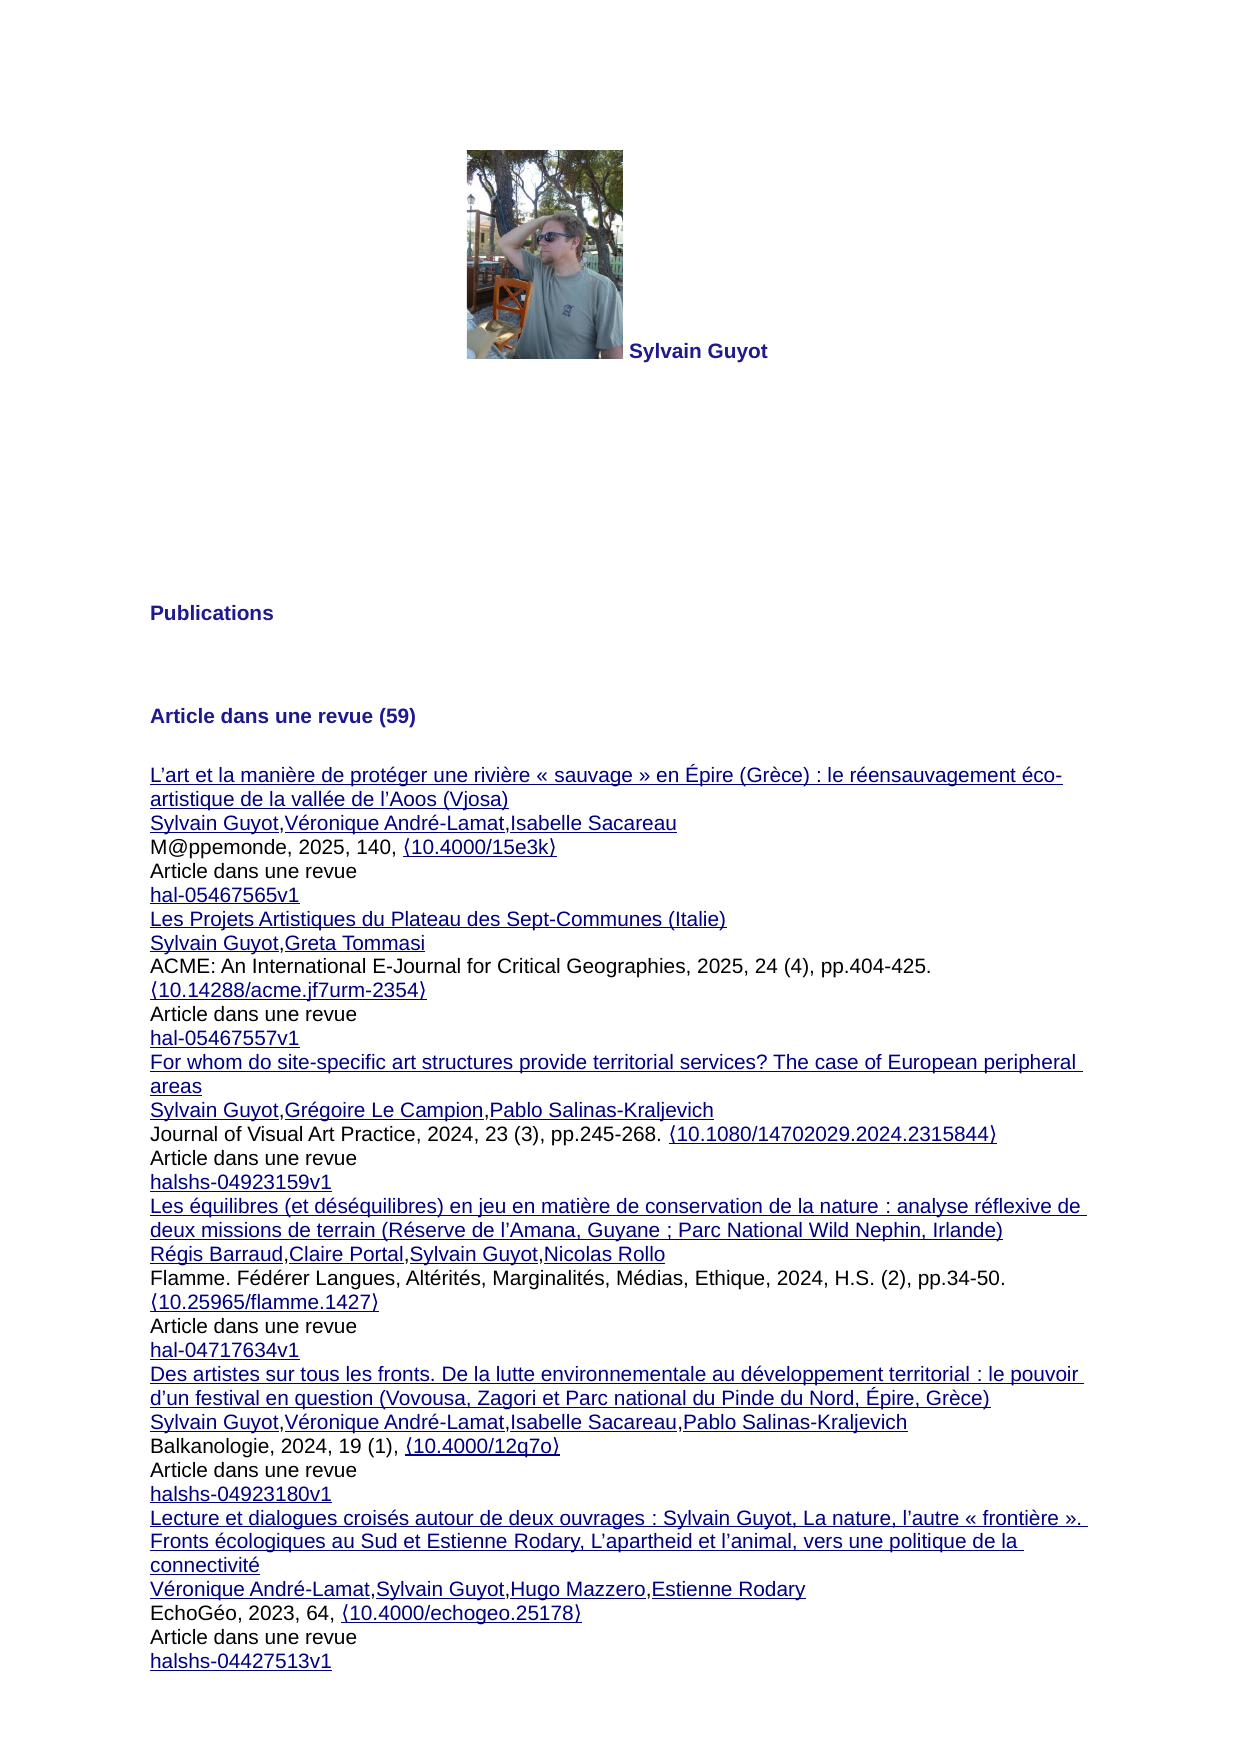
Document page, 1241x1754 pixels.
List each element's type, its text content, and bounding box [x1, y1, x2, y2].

table_cell Les équilibres (et déséquilibres) en jeu en matière de conservation de la nature : analyse réflexive de deux missions de terrain (Réserve de l’Amana, Guyane ; Parc National Wild Nephin, Irlande) Régis Barraud,Claire Portal,Sylvain Guyot,Nicolas Rollo Flamme. Fédérer Langues, Altérités, Marginalités, Médias, Ethique, 2024, H.S. (2), pp.34-50. ⟨10.25965/flamme.1427⟩ Article dans une revue hal-04717634v1 [150, 1194, 1090, 1362]
table_cell Lecture et dialogues croisés autour de deux ouvrages : Sylvain Guyot, La nature, l’autre « frontière ». Fronts écologiques au Sud et Estienne Rodary, L’apartheid et l’animal, vers une politique de la connectivité Véronique André-Lamat,Sylvain Guyot,Hugo Mazzero,Estienne Rodary EchoGéo, 2023, 64, ⟨10.4000/echogeo.25178⟩ Article dans une revue halshs-04427513v1 [150, 1505, 1090, 1673]
table_cell For whom do site-specific art structures provide territorial services? The case of European peripheral areas Sylvain Guyot,Grégoire Le Campion,Pablo Salinas-Kraljevich Journal of Visual Art Practice, 2024, 23 (3), pp.245-268. ⟨10.1080/14702029.2024.2315844⟩ Article dans une revue halshs-04923159v1 [150, 1050, 1090, 1194]
table_header L’art et la manière de protéger une rivière « sauvage » en Épire (Grèce) : le réensauvagement éco-artistique de la vallée de l’Aoos (Vjosa) Sylvain Guyot,Véronique André-Lamat,Isabelle Sacareau M@ppemonde, 2025, 140, ⟨10.4000/15e3k⟩ Article dans une revue hal-05467565v1 [150, 763, 1090, 906]
subtitle Publications [150, 601, 1090, 625]
table_cell Les Projets Artistiques du Plateau des Sept-Communes (Italie) Sylvain Guyot,Greta Tommasi ACME: An International E-Journal for Critical Geographies, 2025, 24 (4), pp.404-425. ⟨10.14288/acme.jf7urm-2354⟩ Article dans une revue hal-05467557v1 [150, 906, 1090, 1050]
subtitle Article dans une revue (59) [150, 704, 1090, 728]
table_cell Des artistes sur tous les fronts. De la lutte environnementale au développement territorial : le pouvoir d’un festival en question (Vovousa, Zagori et Parc national du Pinde du Nord, Épire, Grèce) Sylvain Guyot,Véronique André-Lamat,Isabelle Sacareau,Pablo Salinas-Kraljevich Balkanologie, 2024, 19 (1), ⟨10.4000/12q7o⟩ Article dans une revue halshs-04923180v1 [150, 1362, 1090, 1505]
subtitle Sylvain Guyot [150, 150, 1090, 363]
picture [466, 150, 623, 359]
